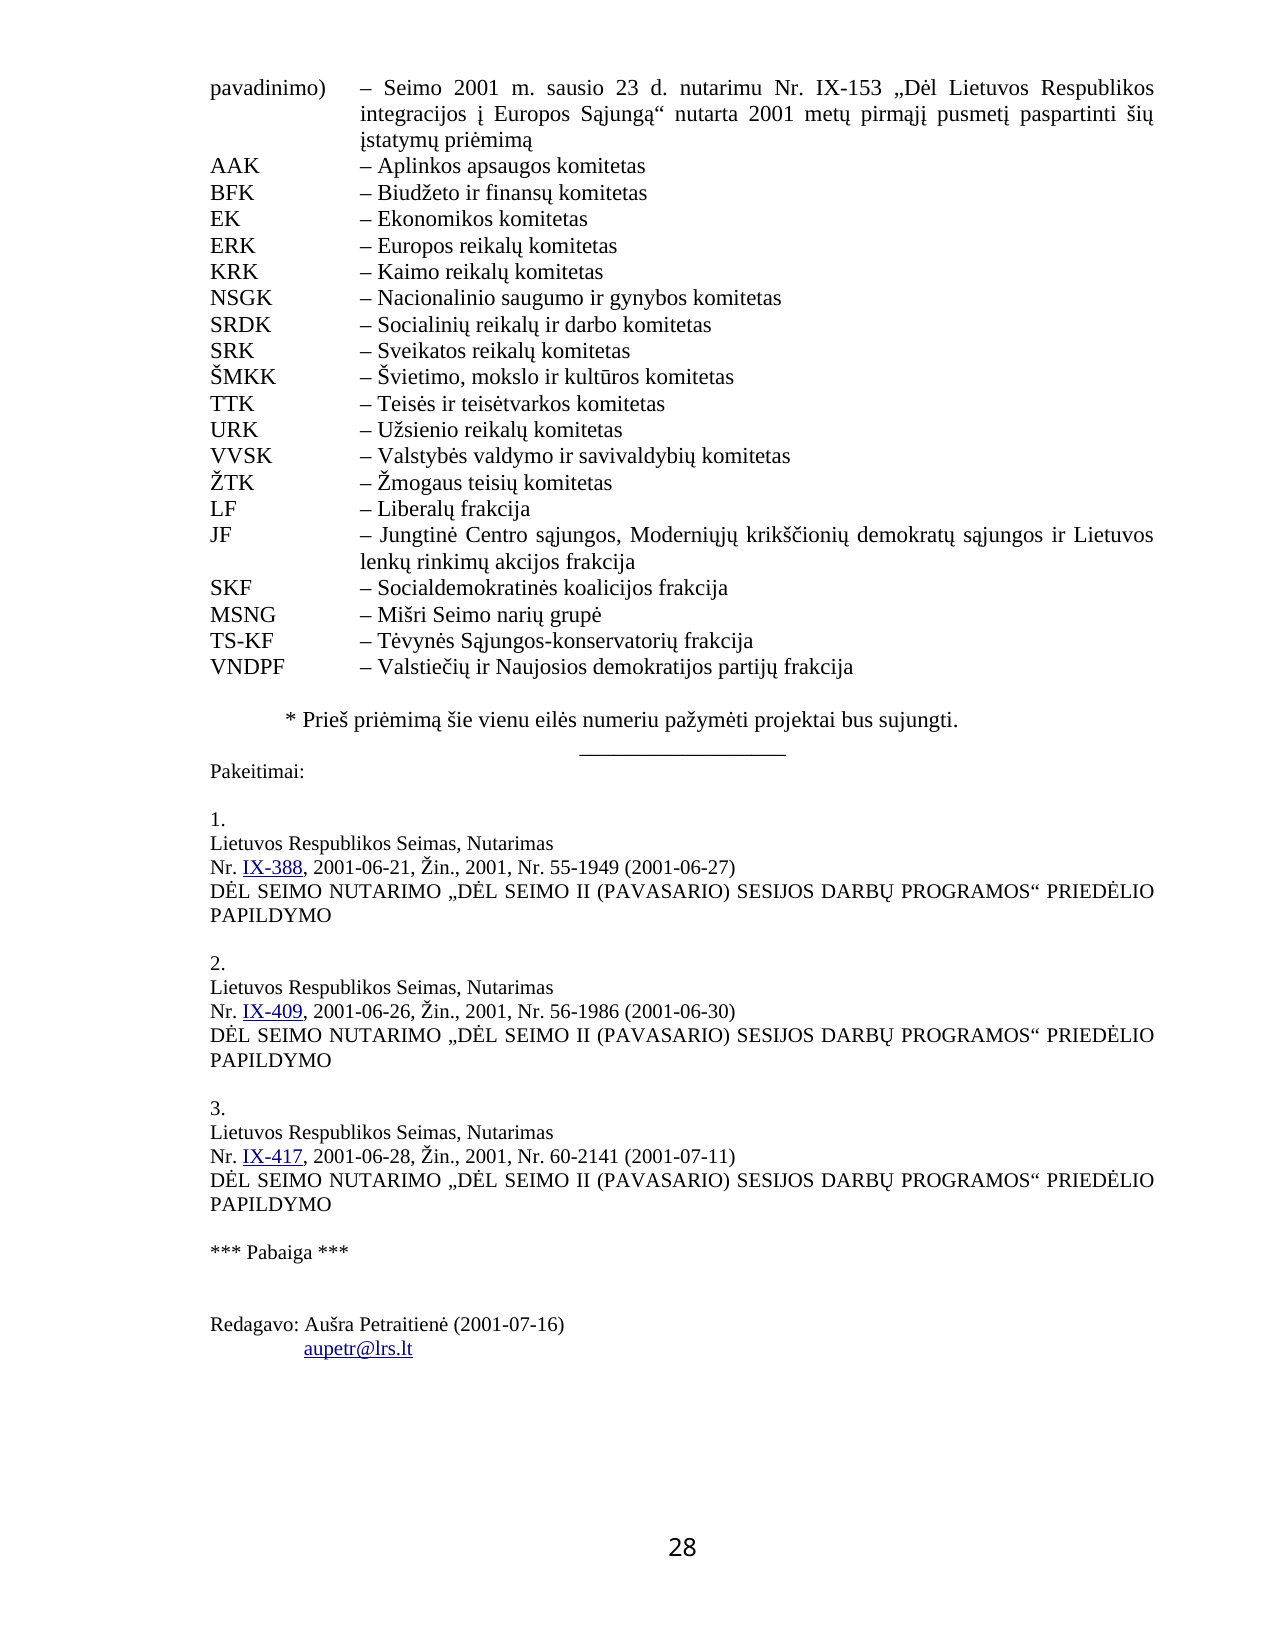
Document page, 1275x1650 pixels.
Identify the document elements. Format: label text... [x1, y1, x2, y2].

text aupetr@lrs.lt [210, 1336, 1155, 1360]
text AAK – Aplinkos apsaugos komitetas [210, 153, 1155, 179]
text ERK – Europos reikalų komitetas [210, 232, 1155, 258]
text Lietuvos Respublikos Seimas, Nutarimas [210, 831, 1155, 855]
text NSGK – Nacionalinio saugumo ir gynybos komitetas [210, 284, 1155, 311]
text *** Pabaiga *** [210, 1240, 1155, 1264]
text URK – Užsienio reikalų komitetas [210, 416, 1155, 442]
text Lietuvos Respublikos Seimas, Nutarimas [210, 1120, 1155, 1144]
text 2. [210, 951, 1155, 975]
text SRDK – Socialinių reikalų ir darbo komitetas [210, 311, 1155, 337]
text 3. [210, 1096, 1155, 1120]
text JF – Jungtinė Centro sąjungos, Moderniųjų krikščionių demokratų sąjungos ir Lietuvos lenkų rinkimų akcijos frakcija [210, 522, 1155, 574]
text DĖL SEIMO NUTARIMO „DĖL SEIMO II (PAVASARIO) SESIJOS DARBŲ PROGRAMOS“ PRIEDĖLIO PAPILDYMO [210, 1168, 1155, 1216]
text SRK – Sveikatos reikalų komitetas [210, 337, 1155, 363]
text __________________ [210, 732, 1155, 759]
text VNDPF – Valstiečių ir Naujosios demokratijos partijų frakcija [210, 653, 1155, 680]
text BFK – Biudžeto ir finansų komitetas [210, 179, 1155, 205]
text DĖL SEIMO NUTARIMO „DĖL SEIMO II (PAVASARIO) SESIJOS DARBŲ PROGRAMOS“ PRIEDĖLIO PAPILDYMO [210, 1023, 1155, 1072]
text KRK – Kaimo reikalų komitetas [210, 258, 1155, 284]
text Redagavo: Aušra Petraitienė (2001-07-16) [210, 1312, 1155, 1336]
text ŠMKK – Švietimo, mokslo ir kultūros komitetas [210, 363, 1155, 390]
text Pakeitimai: [210, 759, 1155, 783]
text TS-KF – Tėvynės Sąjungos-konservatorių frakcija [210, 627, 1155, 653]
text Nr. IX-388, 2001-06-21, Žin., 2001, Nr. 55-1949 (2001-06-27) [210, 855, 1155, 879]
text * Prieš priėmimą šie vienu eilės numeriu pažymėti projektai bus sujungti. [285, 706, 1155, 732]
text SKF – Socialdemokratinės koalicijos frakcija [210, 574, 1155, 601]
text Nr. IX-409, 2001-06-26, Žin., 2001, Nr. 56-1986 (2001-06-30) [210, 999, 1155, 1023]
text MSNG – Mišri Seimo narių grupė [210, 601, 1155, 627]
text LF – Liberalų frakcija [210, 495, 1155, 522]
text TTK – Teisės ir teisėtvarkos komitetas [210, 390, 1155, 416]
text DĖL SEIMO NUTARIMO „DĖL SEIMO II (PAVASARIO) SESIJOS DARBŲ PROGRAMOS“ PRIEDĖLIO PAPILDYMO [210, 879, 1155, 927]
text Nr. IX-417, 2001-06-28, Žin., 2001, Nr. 60-2141 (2001-07-11) [210, 1144, 1155, 1168]
text ŽTK – Žmogaus teisių komitetas [210, 469, 1155, 495]
text Lietuvos Respublikos Seimas, Nutarimas [210, 975, 1155, 999]
text pavadinimo) – Seimo 2001 m. sausio 23 d. nutarimu Nr. IX-153 „Dėl Lietuvos Respublikos integracijos į Europos Sąjungą“ nutarta 2001 metų pirmąjį pusmetį paspartinti šių įstatymų priėmimą [210, 73, 1155, 153]
text EK – Ekonomikos komitetas [210, 205, 1155, 232]
text 1. [210, 807, 1155, 831]
text VVSK – Valstybės valdymo ir savivaldybių komitetas [210, 442, 1155, 469]
